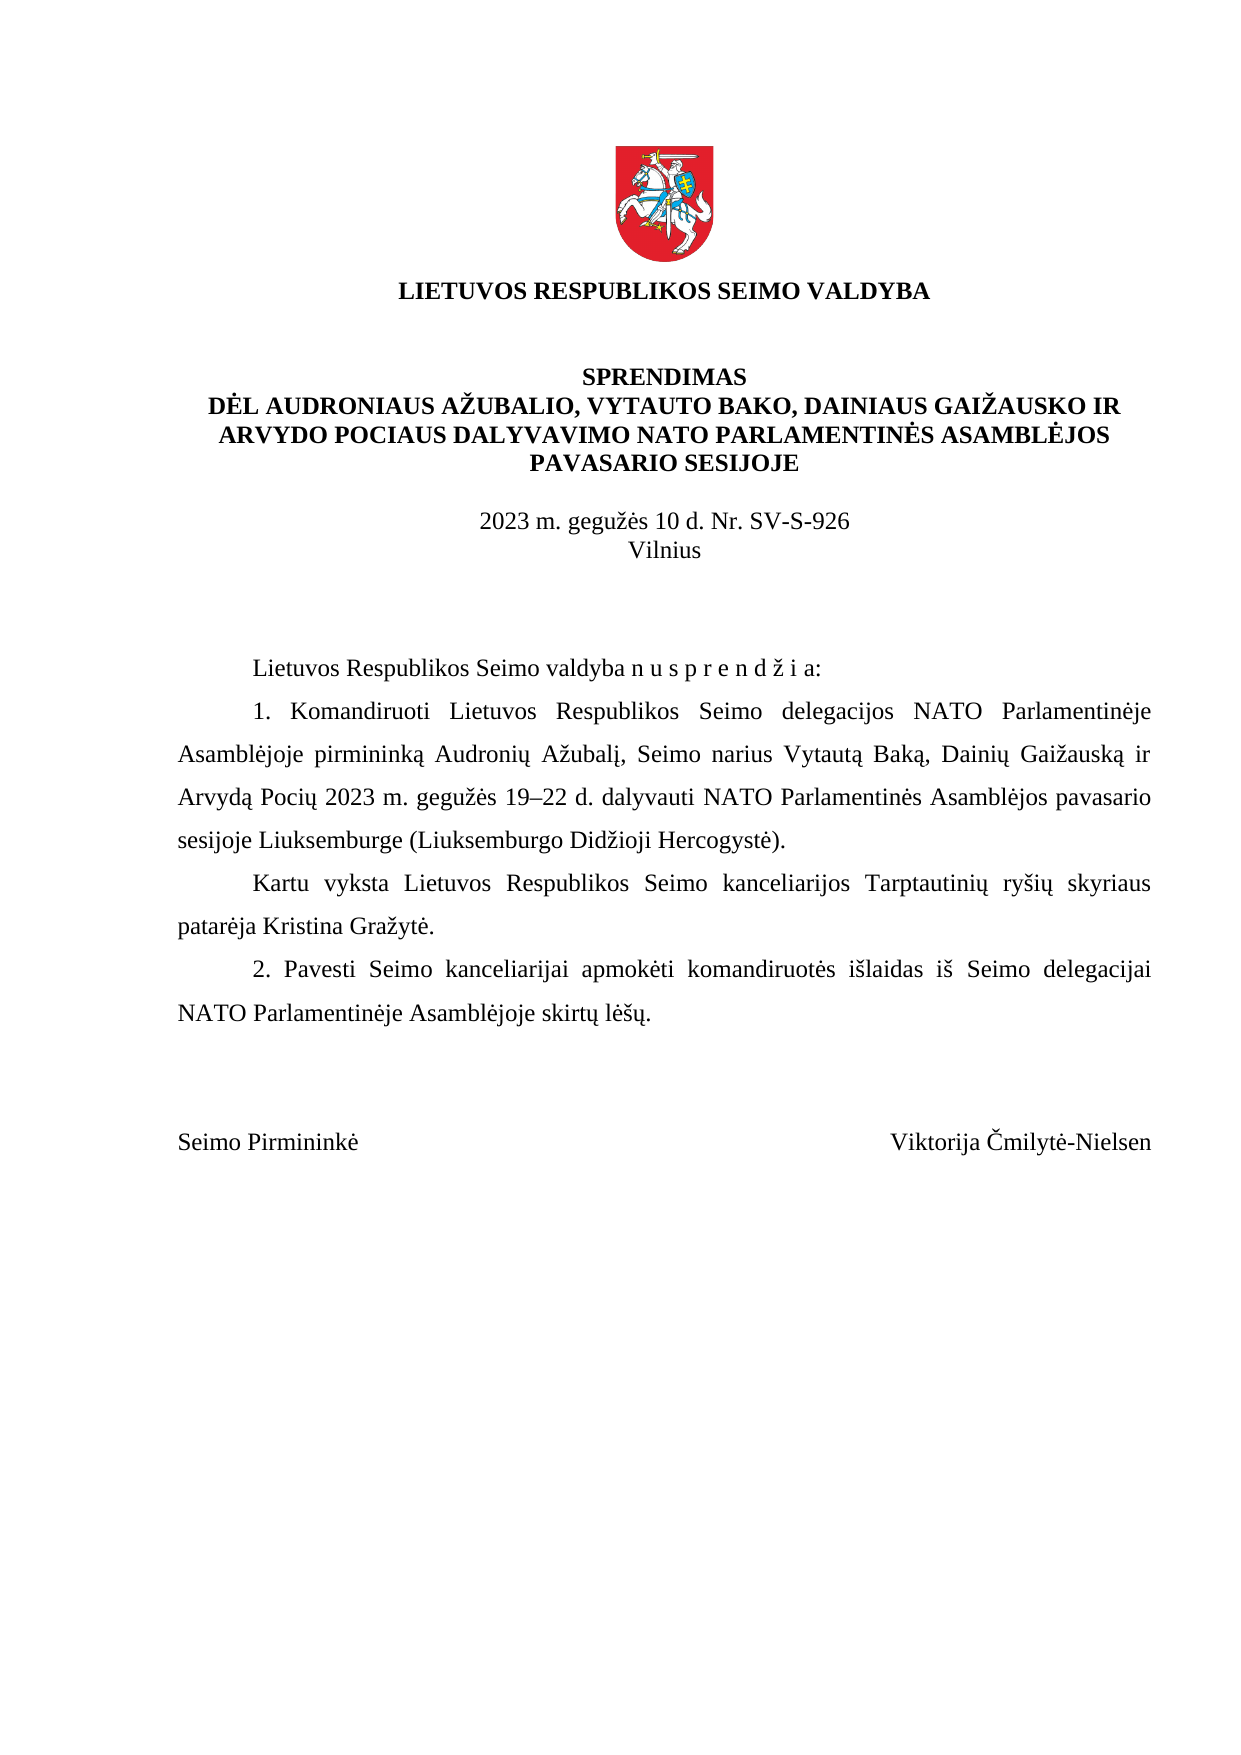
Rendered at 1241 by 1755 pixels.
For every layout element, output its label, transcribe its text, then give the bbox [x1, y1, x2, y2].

text Seimo Pirmininkė Viktorija Čmilytė-Nielsen [177, 1127, 1152, 1156]
text 1. Komandiruoti Lietuvos Respublikos Seimo delegacijos NATO Parlamentinėje Asamblėjoje pirmininką Audronių Ažubalį, Seimo narius Vytautą Baką, Dainių Gaižauską ir Arvydą Pocių 2023 m. gegužės 19–22 d. dalyvauti NATO Parlamentinės Asamblėjos pavasario sesijoje Liuksemburge (Liuksemburgo Didžioji Hercogystė). [177, 696, 1152, 854]
text LIETUVOS RESPUBLIKOS SEIMO VALDYBA [177, 276, 1152, 305]
text SPRENDIMAS [177, 362, 1152, 391]
text Lietuvos Respublikos Seimo valdyba nusprendžia: [177, 653, 1152, 681]
text Kartu vyksta Lietuvos Respublikos Seimo kanceliarijos Tarptautinių ryšių skyriaus patarėja Kristina Gražytė. [177, 868, 1152, 940]
text 2023 m. gegužės 10 d. Nr. SV-S-926 [177, 506, 1152, 535]
text DĖL AUDRONIAUS AŽUBALIO, VYTAUTO BAKO, DAINIAUS GAIŽAUSKO IR ARVYDO POCIAUS DALYVAVIMO NATO PARLAMENTINĖS ASAMBLĖJOS PAVASARIO SESIJOJE [177, 391, 1152, 477]
text Vilnius [177, 535, 1152, 563]
text 2. Pavesti Seimo kanceliarijai apmokėti komandiruotės išlaidas iš Seimo delegacijai NATO Parlamentinėje Asamblėjoje skirtų lėšų. [177, 954, 1152, 1026]
